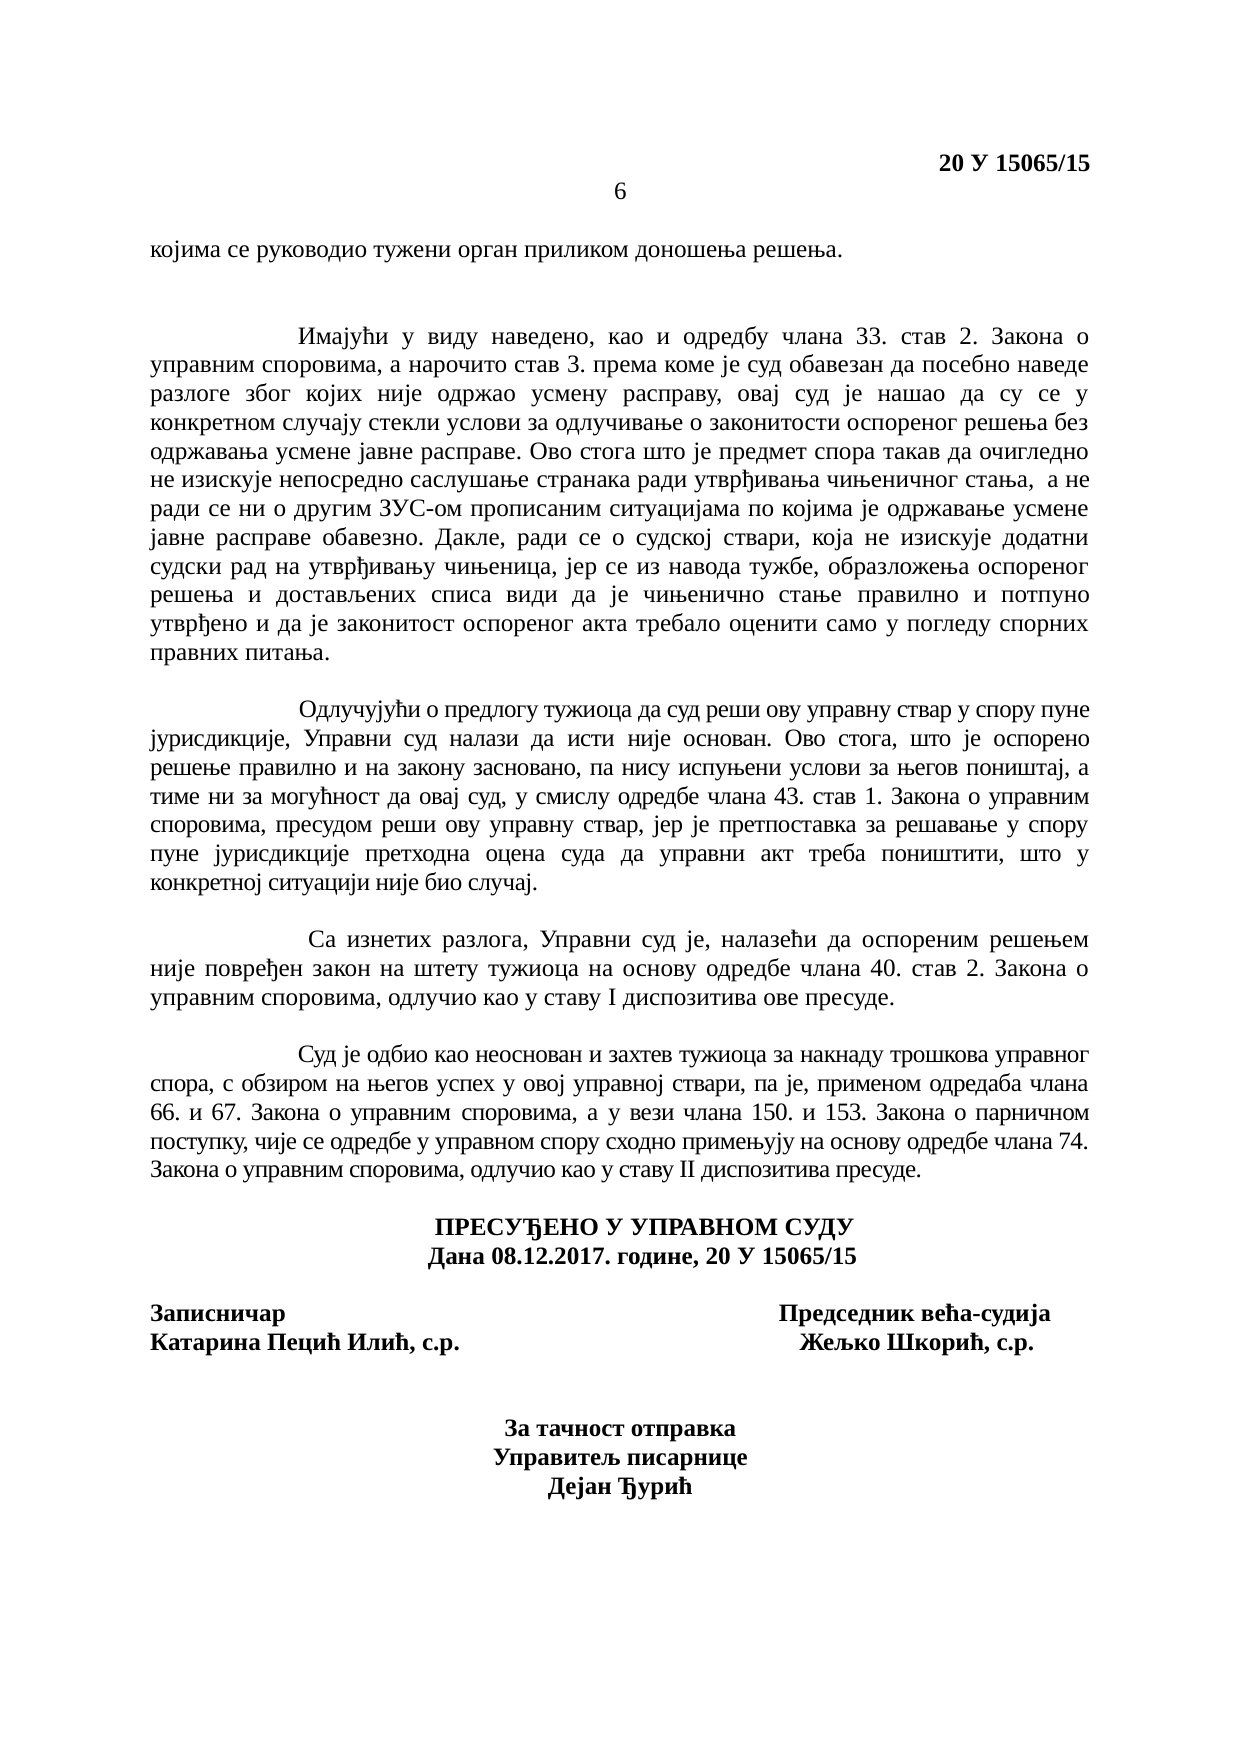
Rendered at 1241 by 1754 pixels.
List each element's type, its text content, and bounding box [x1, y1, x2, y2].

text којима се руководио тужени орган приликом доношења решења. [150, 234, 1090, 263]
text Управитељ писарнице [150, 1442, 1090, 1471]
text Катарина Пецић Илић, с.р. Жељко Шкорић, с.р. [150, 1327, 1090, 1356]
text Суд је одбио као неоснован и захтев тужиоца за накнаду трошкова управног спора, с обзиром на његов успех у овој управној ствари, па је, применом одредаба члана 66. и 67. Закона о управним споровима, а у вези члана 150. и 153. Закона о парничном поступку, чије се одредбе у управном спору сходно примењују на основу одредбе члана 74. Закона о управним споровима, одлучио као у ставу II диспозитивa пресуде. [150, 1039, 1090, 1183]
text Дана 08.12.2017. године, 20 У 15065/15 [150, 1241, 1090, 1269]
text Записничар Председник већа-судија [150, 1298, 1090, 1327]
text Дејан Ђурић [150, 1471, 1090, 1499]
text ПРЕСУЂЕНО У УПРАВНОМ СУДУ [150, 1212, 1090, 1241]
text Са изнетих разлога, Управни суд је, налазећи да оспореним решењем није повређен закон на штету тужиоца на основу одредбе члана 40. став 2. Закона о управним споровима, одлучио као у ставу I диспозитива ове пресуде. [150, 924, 1090, 1011]
text Одлучујући о предлогу тужиоца да суд реши ову управну ствар у спору пуне јурисдикције, Управни суд налази да исти није основан. Ово стога, што је оспорено решење правилно и на закону засновано, па нису испуњени услови за његов поништај, а тиме ни за могућност да овај суд, у смислу одредбе члана 43. став 1. Закона о управним споровима, пресудом реши ову управну ствар, јер је претпоставка за решавање у спору пуне јурисдикције претходна оцена суда да управни акт треба поништити, што у конкретној ситуацији није био случај. [150, 694, 1090, 896]
text Имајући у виду наведено, као и одредбу члана 33. став 2. Закона о управним споровима, а нарочито став 3. према коме је суд обавезан да посебно наведе разлоге због којих није одржао усмену расправу, овај суд је нашао да су се у конкретном случају стекли услови за одлучивање о законитости оспореног решења без одржавања усмене јавне расправе. Ово стога што је предмет спора такав да очигледно не изискује непосредно саслушање странака ради утврђивања чињеничног стања, а не ради се ни о другим ЗУС-ом прописаним ситуацијама по којима је одржавање усмене јавне расправе обавезно. Дакле, ради се о судској ствари, која не изискује додатни судски рад на утврђивању чињеница, јер се из навода тужбе, образложења оспореног решења и достављених списа види да је чињенично стање правилно и потпуно утврђено и да је законитост оспореног акта требало оценити само у погледу спорних правних питања. [150, 321, 1090, 666]
text За тачност отправка [150, 1413, 1090, 1442]
